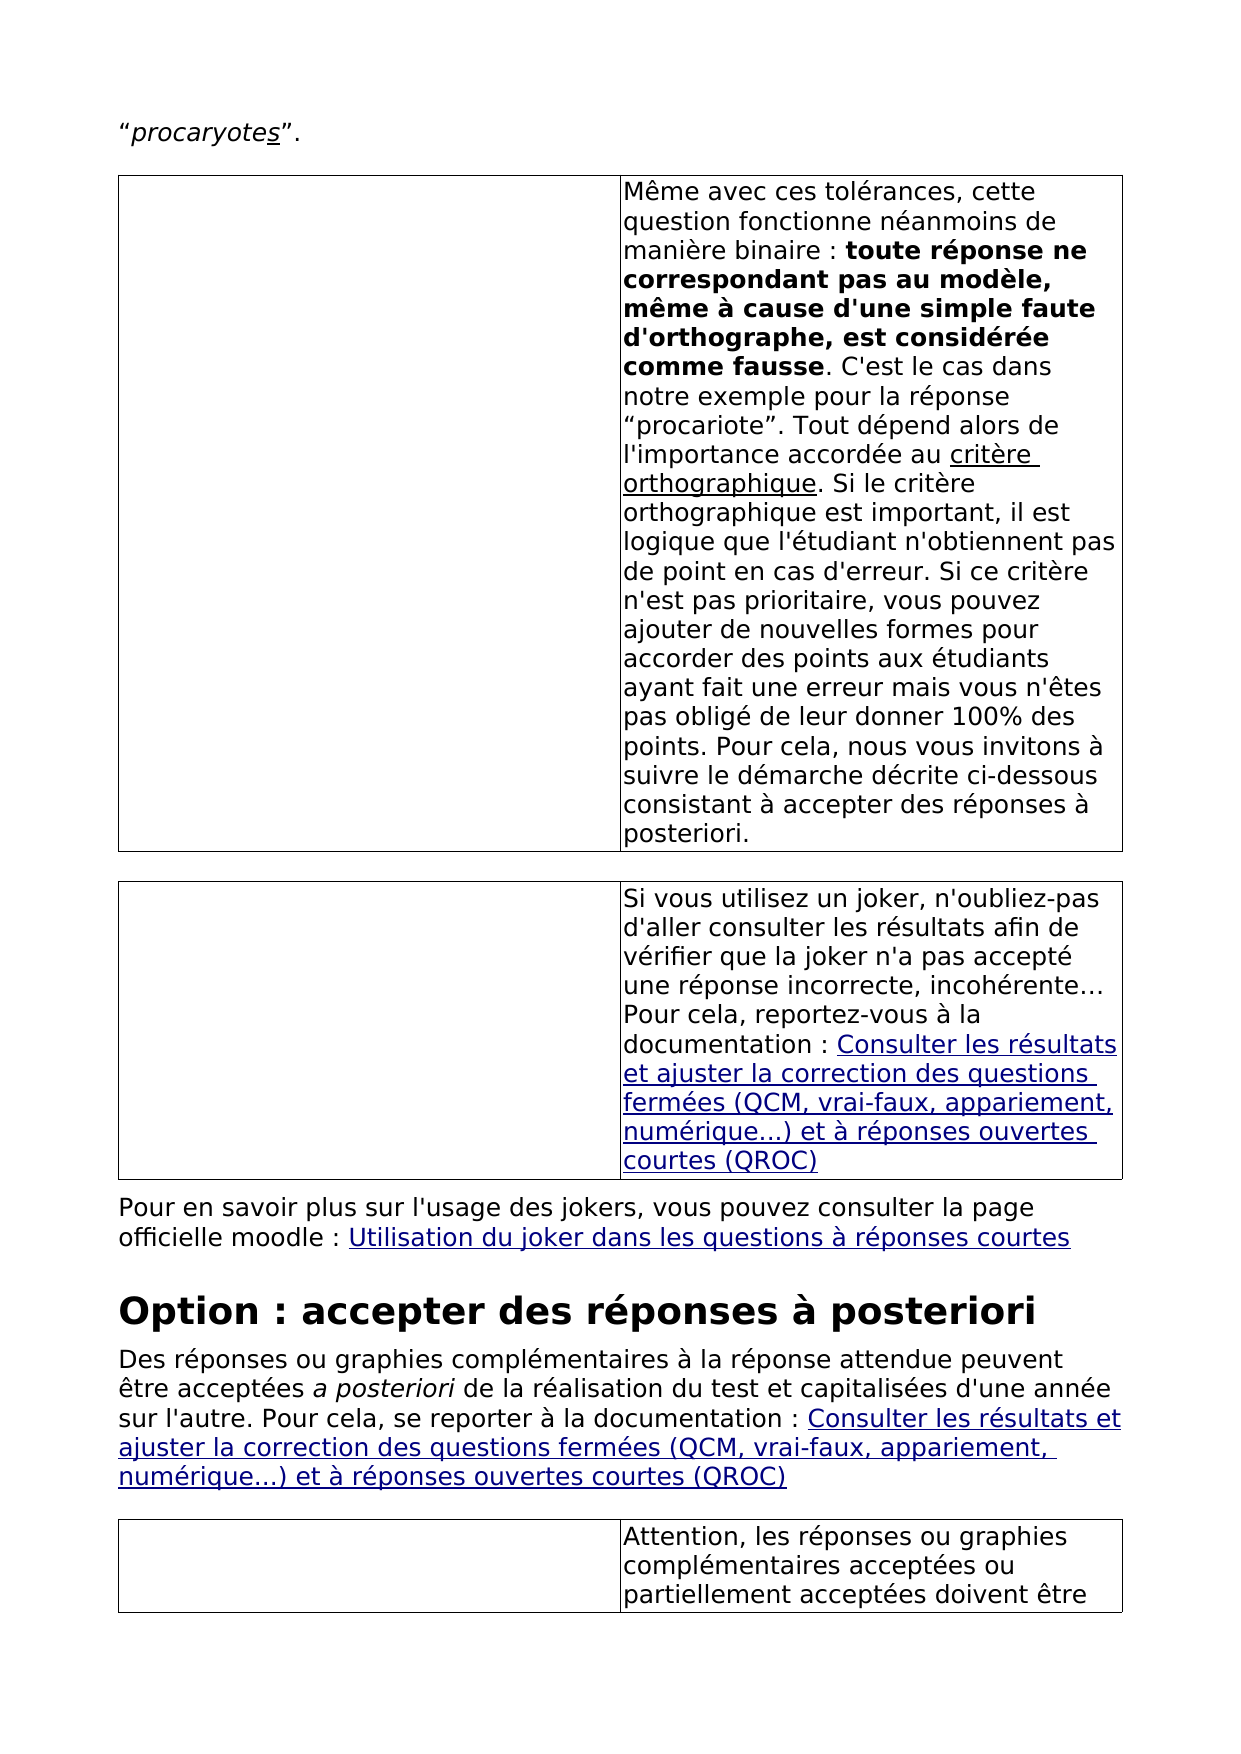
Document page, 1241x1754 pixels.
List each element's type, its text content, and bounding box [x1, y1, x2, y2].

table_header Attention, les réponses ou graphies complémentaires acceptées ou partiellement acceptées doivent être [621, 1520, 1122, 1612]
table_header Même avec ces tolérances, cette question fonctionne néanmoins de manière binaire : toute réponse ne correspondant pas au modèle, même à cause d'une simple faute d'orthographe, est considérée comme fausse. C'est le cas dans notre exemple pour la réponse “procariote”. Tout dépend alors de l'importance accordée au critère orthographique. Si le critère orthographique est important, il est logique que l'étudiant n'obtiennent pas de point en cas d'erreur. Si ce critère n'est pas prioritaire, vous pouvez ajouter de nouvelles formes pour accorder des points aux étudiants ayant fait une erreur mais vous n'êtes pas obligé de leur donner 100% des points. Pour cela, nous vous invitons à suivre le démarche décrite ci-dessous consistant à accepter des réponses à posteriori. [621, 176, 1122, 851]
subtitle Option : accepter des réponses à posteriori [118, 1289, 1122, 1333]
table_header [119, 176, 620, 851]
table_header [119, 1520, 620, 1612]
table_header [119, 882, 620, 1179]
text Pour en savoir plus sur l'usage des jokers, vous pouvez consulter la page officielle moodle : Utilisation du joker dans les questions à réponses courtes [118, 1193, 1122, 1252]
text “procaryotes”. [118, 118, 1122, 147]
table_header Si vous utilisez un joker, n'oubliez-pas d'aller consulter les résultats afin de vérifier que la joker n'a pas accepté une réponse incorrecte, incohérente… Pour cela, reportez-vous à la documentation : Consulter les résultats et ajuster la correction des questions fermées (QCM, vrai-faux, appariement, numérique...) et à réponses ouvertes courtes (QROC) [621, 882, 1122, 1179]
text Des réponses ou graphies complémentaires à la réponse attendue peuvent être acceptées a posteriori de la réalisation du test et capitalisées d'une année sur l'autre. Pour cela, se reporter à la documentation : Consulter les résultats et ajuster la correction des questions fermées (QCM, vrai-faux, appariement, numérique...) et à réponses ouvertes courtes (QROC) [118, 1346, 1122, 1491]
